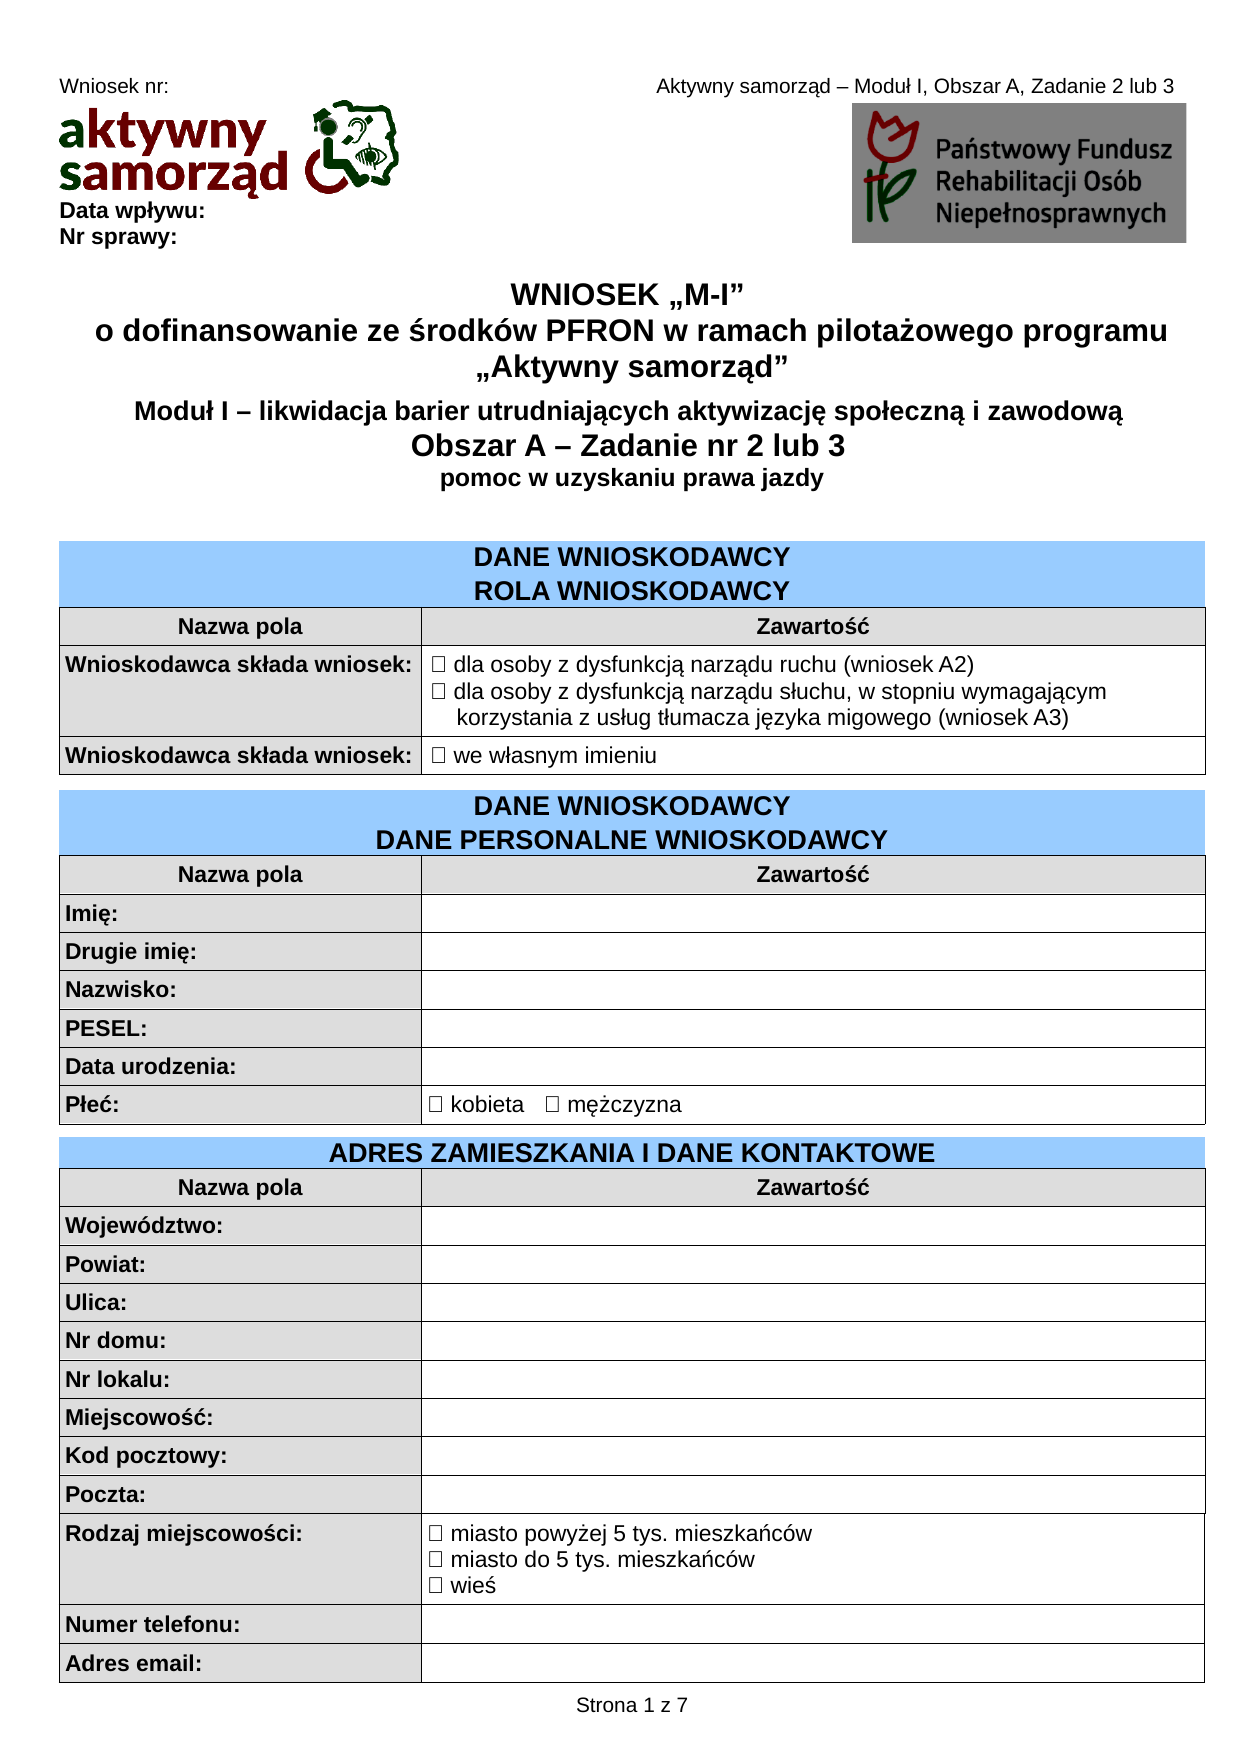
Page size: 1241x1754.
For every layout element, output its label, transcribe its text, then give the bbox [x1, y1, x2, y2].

subtitle DANE WNIOSKODAWCY [59, 790, 1205, 821]
table_cell Wnioskodawca składa wniosek: [60, 737, 421, 774]
table_cell [422, 1322, 1205, 1359]
table_cell Imię: [60, 895, 421, 932]
table_cell Województwo: [60, 1207, 421, 1244]
table_header Nazwa pola [60, 1169, 421, 1206]
table_cell [422, 1207, 1205, 1244]
table_cell Kod pocztowy: [60, 1437, 421, 1474]
table_cell [422, 1476, 1205, 1513]
table_cell Ulica: [60, 1284, 421, 1321]
subtitle WNIOSEK „M-I” o dofinansowanie ze środków PFRON w ramach pilotażowego programu „Aktywny samorząd” [59, 276, 1205, 383]
table_cell Płeć: [60, 1086, 421, 1123]
table_cell Nr lokalu: [60, 1361, 421, 1398]
table_cell Wnioskodawca składa wniosek: [60, 646, 421, 736]
table_cell [422, 1361, 1205, 1398]
table_cell [422, 1399, 1205, 1436]
table_header Zawartość [422, 608, 1205, 645]
table_cell [422, 933, 1205, 970]
subtitle DANE PERSONALNE WNIOSKODAWCY [59, 824, 1205, 855]
table_cell [422, 1605, 1204, 1643]
text Data wpływu: [59, 197, 852, 223]
table_cell Nr domu: [60, 1322, 421, 1359]
table_cell Miejscowość: [60, 1399, 421, 1436]
table_header Zawartość [422, 1169, 1205, 1206]
table_cell [422, 1644, 1204, 1682]
table_cell [422, 1010, 1205, 1047]
table_cell Drugie imię: [60, 933, 421, 970]
table_cell [422, 1437, 1205, 1474]
subtitle DANE WNIOSKODAWCY [59, 541, 1205, 572]
table_header Nazwa pola [60, 856, 421, 893]
table_header Nazwa pola [60, 608, 421, 645]
table_cell [422, 1284, 1205, 1321]
subtitle Moduł I – likwidacja barier utrudniających aktywizację społeczną i zawodową Obszar A – Zadanie nr 2 lub 3 pomoc w uzyskaniu prawa jazdy [59, 395, 1205, 491]
text [1187, 197, 1205, 223]
table_cell Data urodzenia: [60, 1048, 421, 1085]
text Nr sprawy: [59, 223, 1205, 249]
table_cell  kobieta  mężczyzna [422, 1086, 1205, 1123]
table_cell [422, 971, 1205, 1008]
table_cell  dla osoby z dysfunkcją narządu ruchu (wniosek A2)  dla osoby z dysfunkcją narządu słuchu, w stopniu wymagającym korzystania z usług tłumacza języka migowego (wniosek A3) [422, 646, 1205, 736]
table_cell Numer telefonu: [60, 1605, 421, 1643]
table_cell Poczta: [60, 1476, 421, 1513]
table_cell Powiat: [60, 1246, 421, 1283]
subtitle ROLA WNIOSKODAWCY [59, 575, 1205, 607]
table_header Zawartość [422, 856, 1205, 893]
table_cell PESEL: [60, 1010, 421, 1047]
table_cell  we własnym imieniu [422, 737, 1205, 774]
table_cell [422, 1246, 1205, 1283]
table_cell Nazwisko: [60, 971, 421, 1008]
table_cell Adres email: [60, 1644, 421, 1682]
table_cell [422, 895, 1205, 932]
table_cell [422, 1048, 1205, 1085]
table_cell Rodzaj miejscowości: [60, 1514, 421, 1604]
subtitle ADRES ZAMIESZKANIA I DANE KONTAKTOWE [59, 1137, 1205, 1168]
table_cell  miasto powyżej 5 tys. mieszkańców  miasto do 5 tys. mieszkańców  wieś [422, 1514, 1204, 1604]
